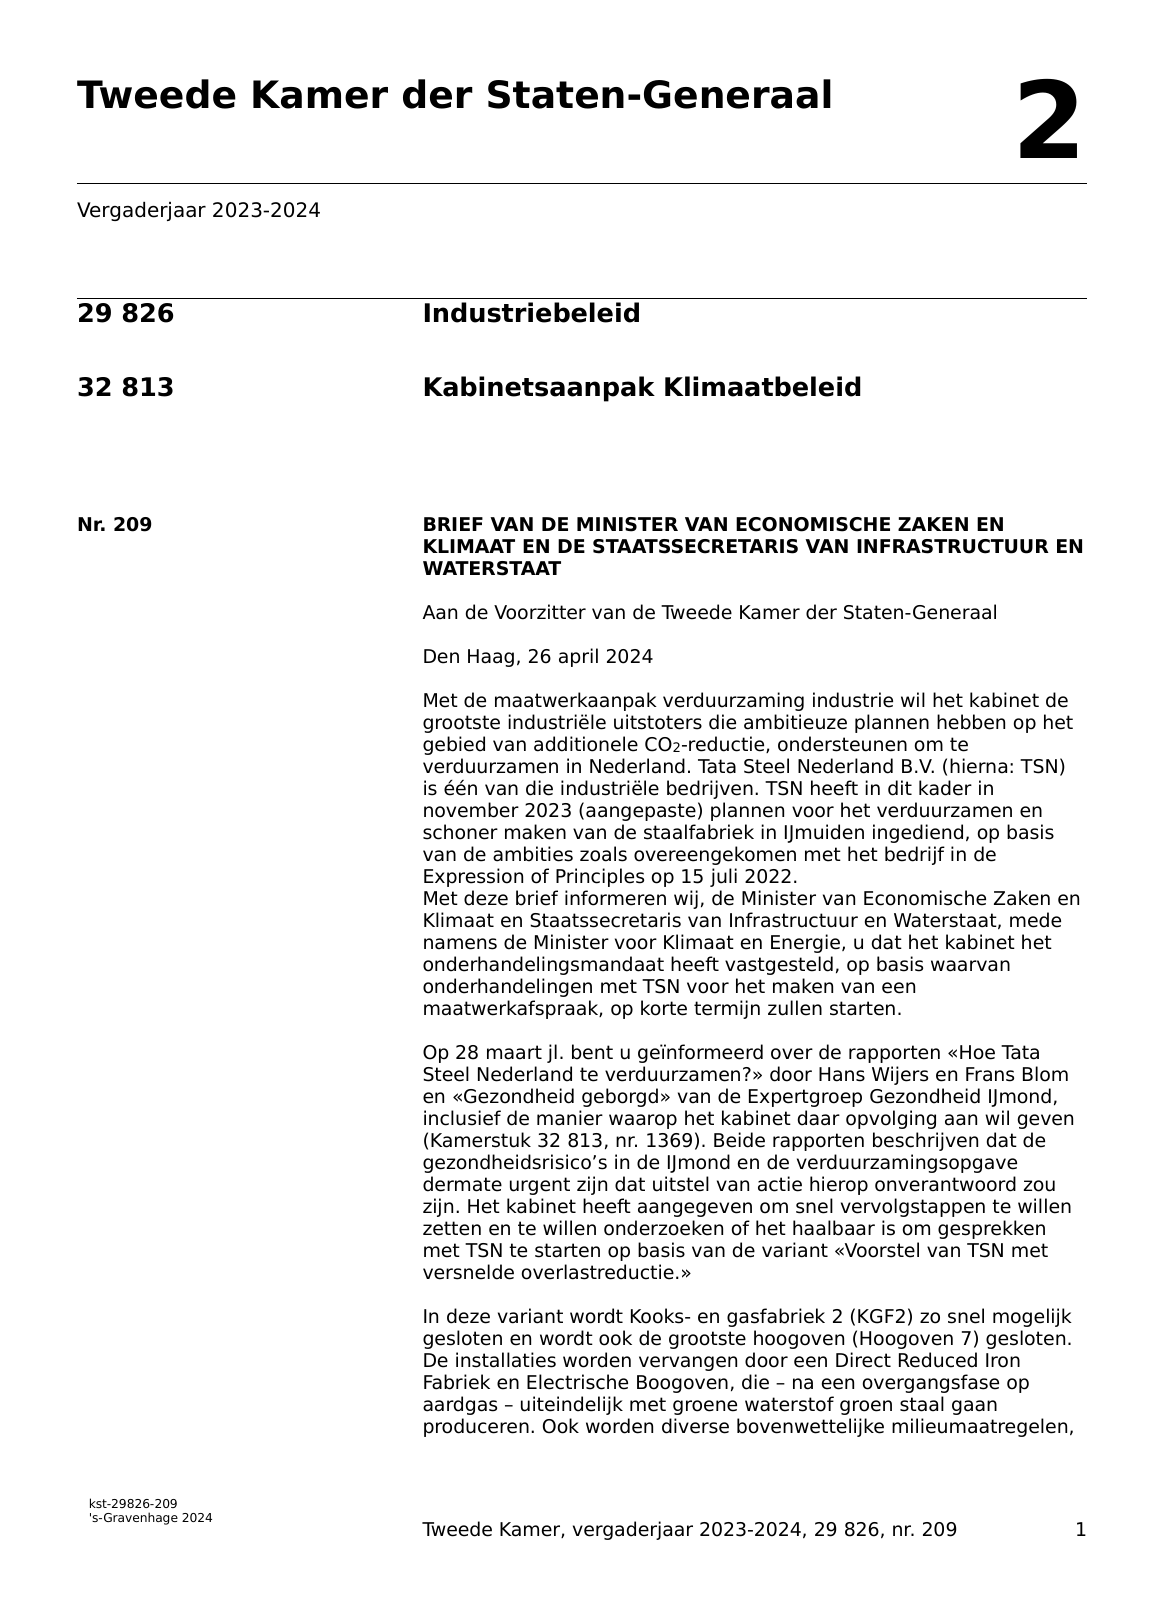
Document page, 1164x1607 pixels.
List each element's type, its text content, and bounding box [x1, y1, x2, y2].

text Aan de Voorzitter van de Tweede Kamer der Staten-Generaal [422, 602, 1087, 624]
table_header Tweede Kamer der Staten-Generaal [77, 59, 886, 183]
text kst-29826-209 [88, 1497, 323, 1511]
text Op 28 maart jl. bent u geïnformeerd over de rapporten «Hoe Tata Steel Nederland te verduurzamen?» door Hans Wijers en Frans Blom en «Gezondheid geborgd» van de Expertgroep Gezondheid IJmond, inclusief de manier waarop het kabinet daar opvolging aan wil geven (Kamerstuk 32 813, nr. 1369). Beide rapporten beschrijven dat de gezondheidsrisico’s in de IJmond en de verduurzamingsopgave dermate urgent zijn dat uitstel van actie hierop onverantwoord zou zijn. Het kabinet heeft aangegeven om snel vervolgstappen te willen zetten en te willen onderzoeken of het haalbaar is om gesprekken met TSN te starten op basis van de variant «Voorstel van TSN met versnelde overlastreductie.» [422, 1042, 1087, 1284]
subtitle Nr. 209 BRIEF VAN DE MINISTER VAN ECONOMISCHE ZAKEN EN KLIMAAT EN DE STAATSSECRETARIS VAN INFRASTRUCTUUR EN WATERSTAAT [77, 514, 1087, 580]
table_header 2 [886, 59, 1087, 183]
subtitle 32 813 Kabinetsaanpak Klimaatbeleid [77, 373, 1087, 403]
text Den Haag, 26 april 2024 [422, 646, 1087, 668]
text Met de maatwerkaanpak verduurzaming industrie wil het kabinet de grootste industriële uitstoters die ambitieuze plannen hebben op het gebied van additionele CO2-reductie, ondersteunen om te verduurzamen in Nederland. Tata Steel Nederland B.V. (hierna: TSN) is één van die industriële bedrijven. TSN heeft in dit kader in november 2023 (aangepaste) plannen voor het verduurzamen en schoner maken van de staalfabriek in IJmuiden ingediend, op basis van de ambities zoals overeengekomen met het bedrijf in de Expression of Principles op 15 juli 2022. [422, 690, 1087, 888]
text Met deze brief informeren wij, de Minister van Economische Zaken en Klimaat en Staatssecretaris van Infrastructuur en Waterstaat, mede namens de Minister voor Klimaat en Energie, u dat het kabinet het onderhandelingsmandaat heeft vastgesteld, op basis waarvan onderhandelingen met TSN voor het maken van een maatwerkafspraak, op korte termijn zullen starten. [422, 888, 1087, 1020]
subtitle 29 826 Industriebeleid [77, 299, 1087, 329]
text 's-Gravenhage 2024 [88, 1511, 323, 1525]
text In deze variant wordt Kooks- en gasfabriek 2 (KGF2) zo snel mogelijk gesloten en wordt ook de grootste hoogoven (Hoogoven 7) gesloten. De installaties worden vervangen door een Direct Reduced Iron Fabriek en Electrische Boogoven, die – na een overgangsfase op aardgas – uiteindelijk met groene waterstof groen staal gaan produceren. Ook worden diverse bovenwettelijke milieumaatregelen, [422, 1306, 1087, 1438]
table_cell Vergaderjaar 2023-2024 [77, 184, 1087, 298]
